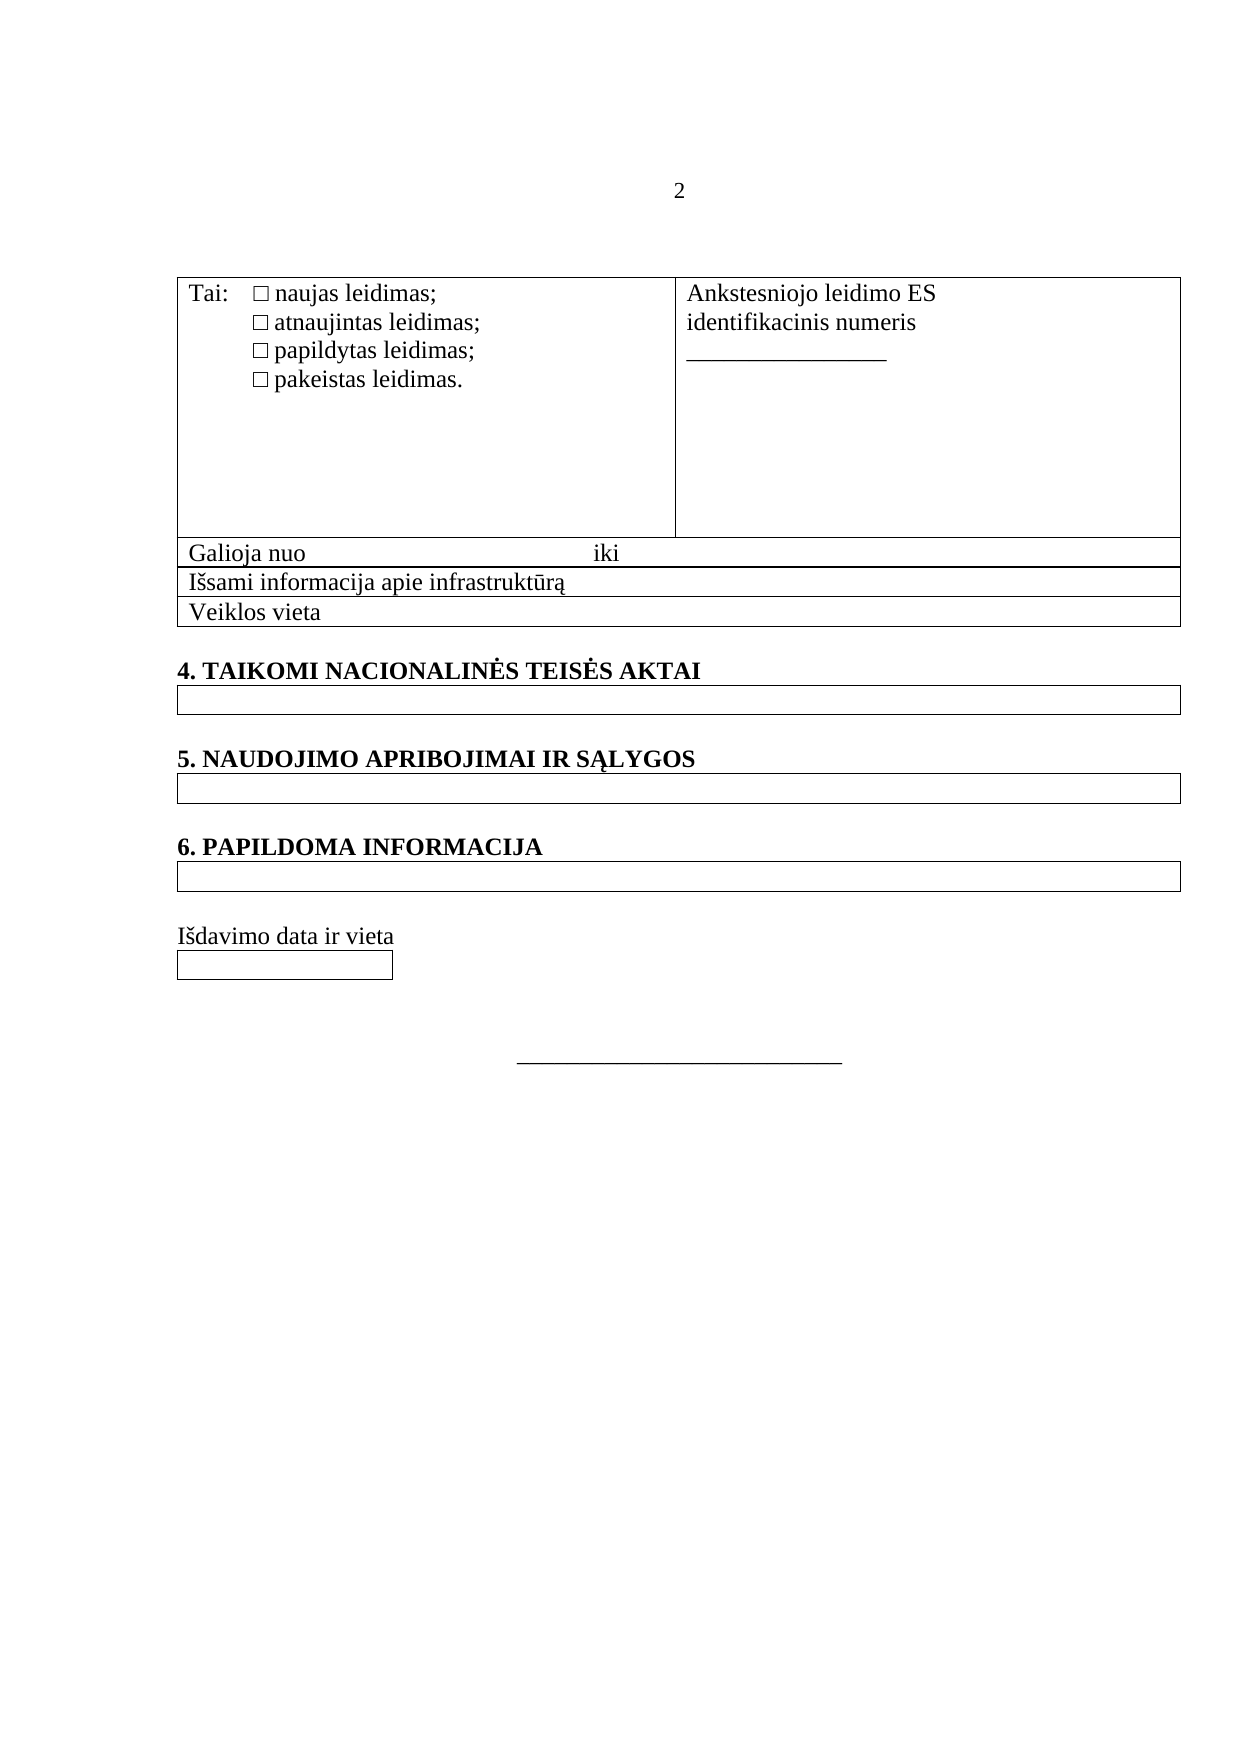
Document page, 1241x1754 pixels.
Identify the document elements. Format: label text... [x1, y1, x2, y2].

table_header Tai: □ naujas leidimas; □ atnaujintas leidimas; □ papildytas leidimas; □ pakeistas leidimas. [178, 278, 675, 537]
table_header [178, 686, 1180, 714]
text 5. NAUDOJIMO APRIBOJIMAI IR SĄLYGOS [177, 744, 1182, 773]
text 6. PAPILDOMA INFORMACIJA [177, 832, 1182, 861]
table_cell Galioja nuo iki [178, 538, 1180, 566]
text Išdavimo data ir vieta [177, 921, 1182, 949]
table_cell Išsami informacija apie infrastruktūrą [178, 568, 1180, 596]
text 4. TAIKOMI NACIONALINĖS TEISĖS AKTAI [177, 656, 1182, 684]
table_header [178, 774, 1180, 803]
table_header [178, 862, 1180, 891]
table_header [178, 951, 392, 979]
text __________________________ [177, 1038, 1182, 1067]
table_cell Veiklos vieta [178, 597, 1180, 626]
table_header Ankstesniojo leidimo ES identifikacinis numeris ________________ [676, 278, 1180, 537]
